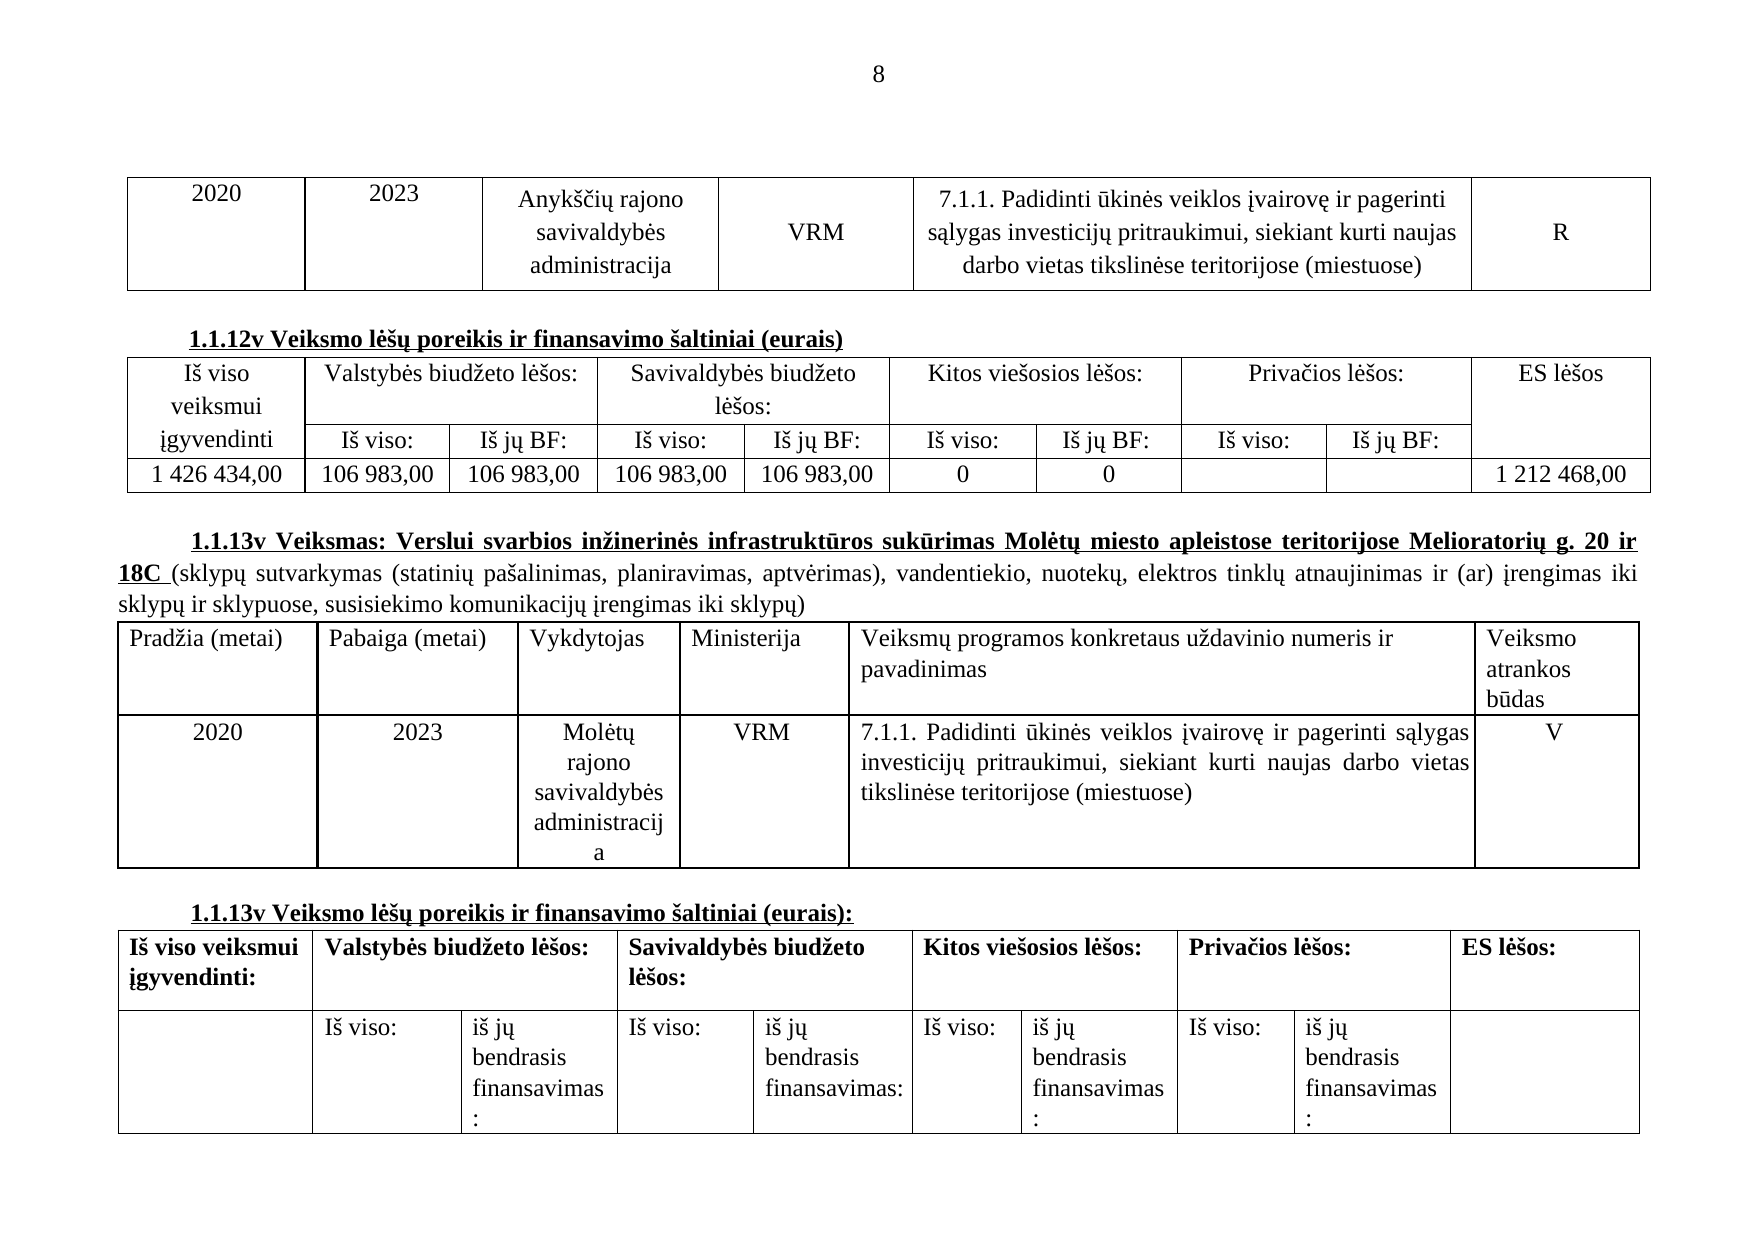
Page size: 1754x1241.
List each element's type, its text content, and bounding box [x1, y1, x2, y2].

table_cell Iš jų BF: [1037, 425, 1181, 458]
table_header Vykdytojas [519, 623, 679, 714]
table_cell Iš viso: [618, 1011, 753, 1133]
table_cell 2020 [128, 178, 304, 290]
table_cell 0 [890, 459, 1036, 492]
table_cell Iš jų BF: [745, 425, 889, 458]
table_cell Anykščių rajono savivaldybės administracija [483, 178, 718, 290]
table_header Iš viso veiksmui įgyvendinti: [119, 931, 312, 1010]
table_header Ministerija [681, 623, 848, 714]
table_cell 106 983,00 [450, 459, 597, 492]
table_header Valstybės biudžeto lėšos: [313, 931, 617, 1010]
table_cell Iš viso: [1178, 1011, 1294, 1133]
table_cell 106 983,00 [306, 459, 449, 492]
table_header Kitos viešosios lėšos: [913, 931, 1177, 1010]
table_cell [1451, 1011, 1639, 1133]
table_header Veiksmų programos konkretaus uždavinio numeris ir pavadinimas [850, 623, 1474, 714]
table_cell R [1472, 178, 1650, 290]
table_cell 0 [1037, 459, 1181, 492]
table_header Veiksmo atrankos būdas [1476, 623, 1638, 714]
table_header ES lėšos: [1451, 931, 1639, 1010]
table_cell VRM [719, 178, 913, 290]
table_cell iš jų bendrasis finansavimas: [462, 1011, 617, 1133]
table_cell 106 983,00 [745, 459, 889, 492]
table_cell 2023 [306, 178, 482, 290]
table_cell iš jų bendrasis finansavimas: [1295, 1011, 1450, 1133]
table_cell 106 983,00 [598, 459, 744, 492]
table_cell Iš jų BF: [1327, 425, 1471, 458]
table_cell VRM [681, 716, 848, 867]
table_cell Molėtų rajono savivaldybės administracija [519, 716, 679, 867]
table_cell Savivaldybės biudžeto lėšos: [598, 358, 889, 424]
table_cell Kitos viešosios lėšos: [890, 358, 1181, 424]
table_cell Iš viso: [913, 1011, 1021, 1133]
table_cell [1327, 459, 1471, 492]
table_header Pabaiga (metai) [319, 623, 517, 714]
table_cell 7.1.1. Padidinti ūkinės veiklos įvairovę ir pagerinti sąlygas investicijų pritraukimui, siekiant kurti naujas darbo vietas tikslinėse teritorijose (miestuose) [914, 178, 1471, 290]
table_cell [1182, 459, 1326, 492]
table_header Privačios lėšos: [1178, 931, 1450, 1010]
table_cell Iš viso: [313, 1011, 461, 1133]
table_cell Iš viso: [598, 425, 744, 458]
table_cell iš jų bendrasis finansavimas: [754, 1011, 912, 1133]
table_cell Valstybės biudžeto lėšos: [306, 358, 597, 424]
table_cell Iš viso: [890, 425, 1036, 458]
text 1.1.13v Veiksmo lėšų poreikis ir finansavimo šaltiniai (eurais): [190, 898, 1639, 927]
table_cell 2020 [119, 716, 316, 867]
table_header Savivaldybės biudžeto lėšos: [618, 931, 912, 1010]
table_cell Iš jų BF: [450, 425, 597, 458]
table_cell 2023 [319, 716, 517, 867]
text 1.1.13v Veiksmas: Verslui svarbios inžinerinės infrastruktūros sukūrimas Molėtų miesto apleistose teritorijose Melioratorių g. 20 ir 18C (sklypų sutvarkymas (statinių pašalinimas, planiravimas, aptvėrimas), vandentiekio, nuotekų, elektros tinklų atnaujinimas ir (ar) įrengimas iki sklypų ir sklypuose, susisiekimo komunikacijų įrengimas iki sklypų) [118, 526, 1639, 618]
table_cell 1 212 468,00 [1472, 459, 1650, 492]
table_cell ES lėšos [1472, 358, 1650, 458]
table_cell iš jų bendrasis finansavimas: [1022, 1011, 1177, 1133]
table_cell [1645, 291, 1650, 357]
table_header Pradžia (metai) [119, 623, 316, 714]
table_cell Iš viso veiksmui įgyvendinti [128, 358, 304, 458]
table_cell Privačios lėšos: [1182, 358, 1471, 424]
table_cell [119, 1011, 312, 1133]
table_cell V [1476, 716, 1638, 867]
table_cell 1 426 434,00 [128, 459, 304, 492]
table_cell 7.1.1. Padidinti ūkinės veiklos įvairovę ir pagerinti sąlygas investicijų pritraukimui, siekiant kurti naujas darbo vietas tikslinėse teritorijose (miestuose) [850, 716, 1474, 867]
table_cell Iš viso: [1182, 425, 1326, 458]
table_cell Iš viso: [306, 425, 449, 458]
table_cell 1.1.12v Veiksmo lėšų poreikis ir finansavimo šaltiniai (eurais) [128, 291, 1644, 357]
